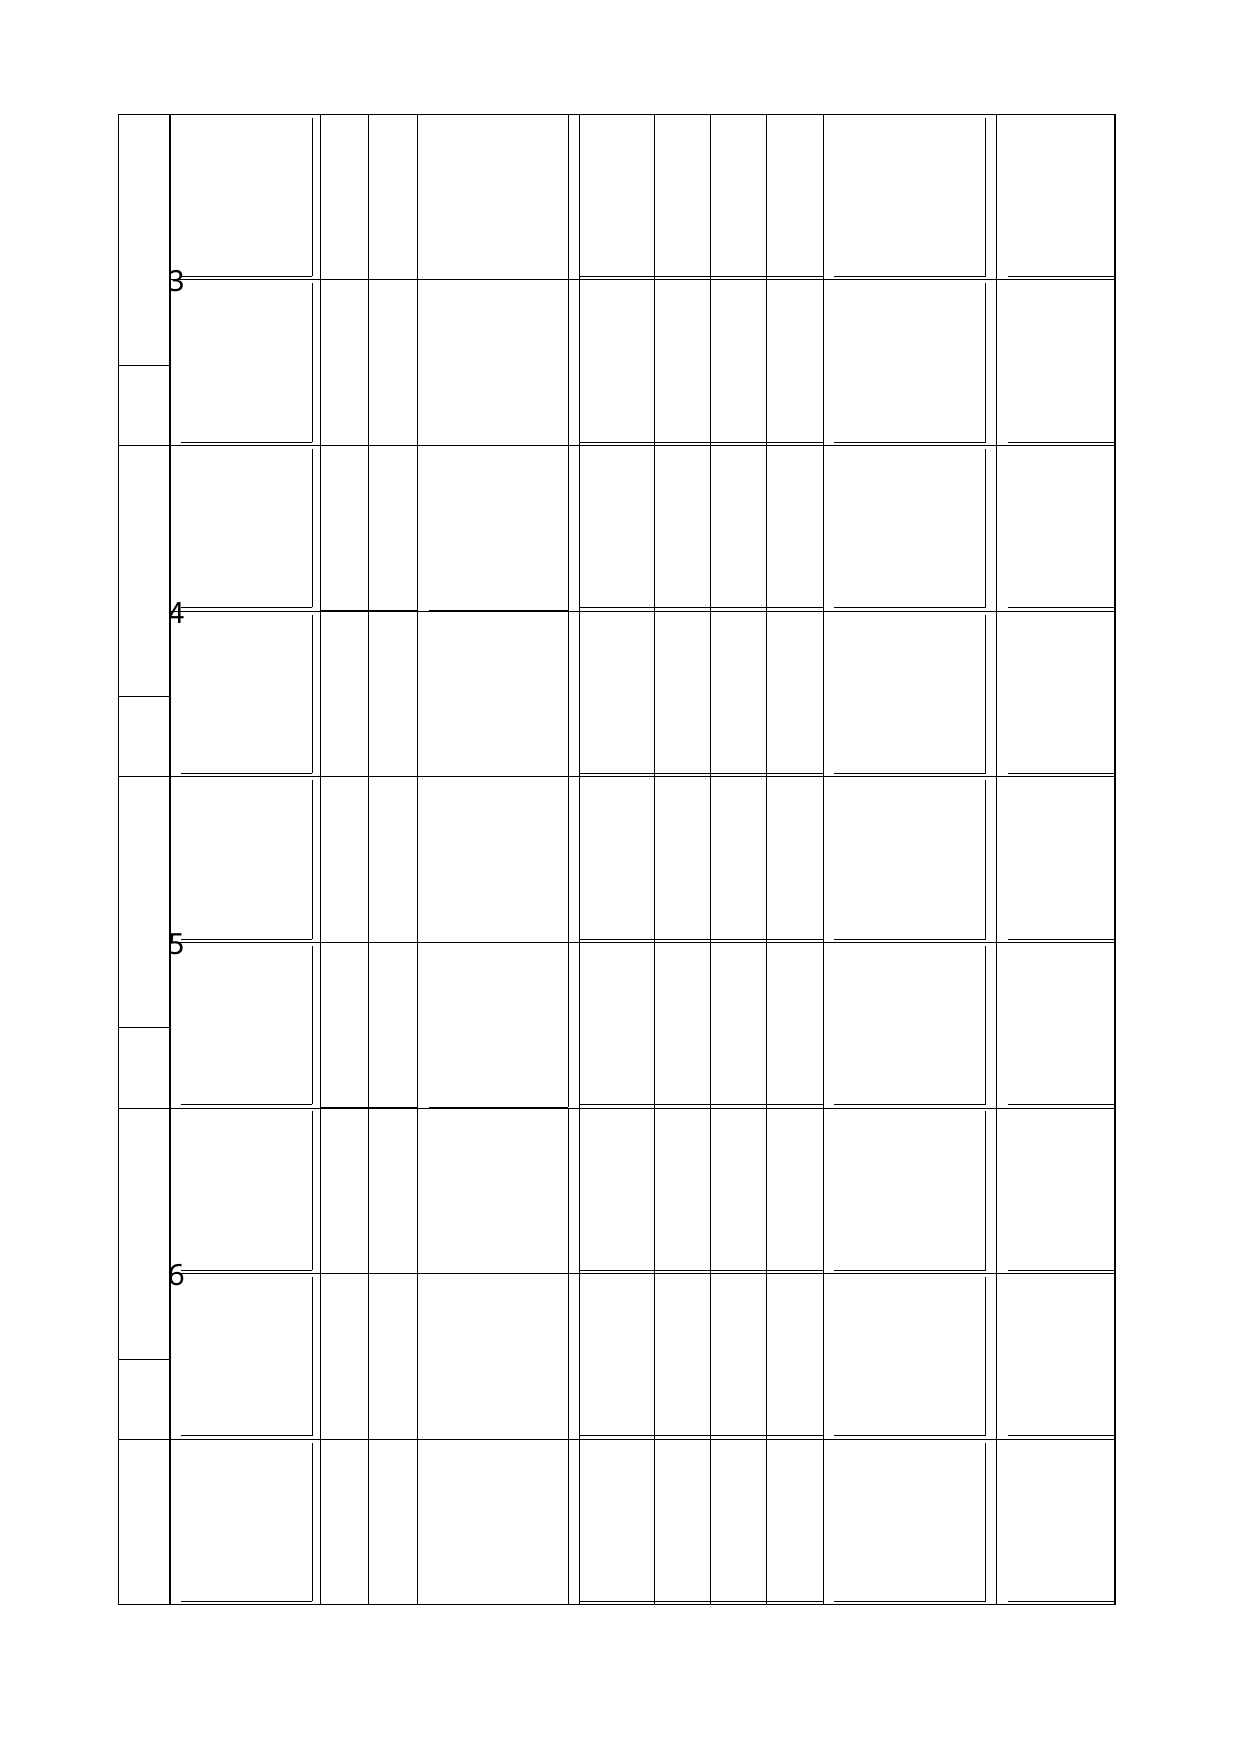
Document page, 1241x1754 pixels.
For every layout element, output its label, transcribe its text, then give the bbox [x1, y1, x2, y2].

table_cell [997, 115, 1114, 279]
table_cell [655, 1274, 710, 1435]
table_cell [767, 1274, 823, 1435]
table_cell [580, 943, 654, 1104]
table_cell [321, 943, 368, 1107]
table_cell 6 [119, 1360, 169, 1439]
table_cell [580, 1440, 654, 1601]
table_cell [171, 777, 320, 942]
table_cell [767, 612, 823, 773]
table_cell [171, 1274, 320, 1439]
table_cell [418, 943, 568, 1107]
table_cell [418, 612, 568, 776]
table_cell [569, 280, 579, 445]
table_cell [711, 777, 766, 939]
table_cell [171, 943, 320, 1107]
table_cell 4 [119, 697, 169, 776]
table_cell [997, 612, 1114, 776]
table_cell [997, 1440, 1114, 1604]
table_cell [711, 115, 766, 276]
table_cell [569, 1274, 579, 1439]
table_cell [824, 1440, 996, 1604]
table_cell [418, 1440, 568, 1604]
table_cell [655, 446, 710, 607]
table_cell [767, 1440, 823, 1601]
table_cell [321, 280, 368, 445]
table_cell [997, 1274, 1114, 1439]
table_cell [369, 115, 417, 279]
table_cell [321, 612, 368, 776]
table_cell [580, 1274, 654, 1435]
table_cell [655, 1440, 710, 1601]
table_cell [569, 943, 579, 1107]
table_cell [824, 777, 996, 942]
table_cell [321, 777, 368, 942]
table_cell [418, 777, 568, 942]
table_cell [580, 1109, 654, 1270]
table_cell 7 [119, 1440, 169, 1604]
table_cell [418, 1274, 568, 1439]
table_cell [767, 1109, 823, 1270]
table_cell [580, 446, 654, 607]
table_cell [321, 1274, 368, 1439]
table_cell [824, 1109, 996, 1273]
table_cell 5 [119, 777, 169, 1027]
table_cell 3 [119, 115, 169, 365]
table_cell [321, 1109, 368, 1273]
table_cell [711, 612, 766, 773]
table_cell [767, 777, 823, 939]
table_cell [171, 1274, 180, 1283]
table_cell [580, 612, 654, 773]
table_cell [369, 612, 417, 776]
table_cell [171, 115, 320, 279]
table_cell [767, 446, 823, 607]
table_cell [655, 115, 710, 276]
table_cell [171, 280, 320, 445]
table_cell [171, 943, 179, 952]
table_cell [580, 280, 654, 442]
table_cell [711, 1440, 766, 1601]
table_cell [171, 1109, 320, 1273]
table_cell [569, 1440, 579, 1604]
table_cell [824, 446, 996, 611]
table_cell [655, 280, 710, 442]
table_cell [369, 777, 417, 942]
table_cell [321, 115, 368, 279]
table_cell [580, 777, 654, 939]
table_cell [711, 280, 766, 442]
table_cell [569, 777, 579, 942]
table_cell [418, 1109, 568, 1273]
table_cell [418, 115, 568, 279]
table_cell [711, 446, 766, 607]
table_cell [824, 1274, 996, 1439]
table_cell [171, 1440, 320, 1604]
table_cell [171, 612, 320, 776]
table_cell [418, 280, 568, 445]
table_cell [369, 280, 417, 445]
table_cell [997, 943, 1114, 1107]
table_cell [997, 1109, 1114, 1273]
table_cell [569, 1109, 579, 1273]
table_cell 4 [119, 446, 169, 696]
table_cell [997, 280, 1114, 445]
table_cell [824, 943, 996, 1107]
table_cell 5 [119, 1028, 169, 1107]
table_cell [171, 280, 180, 289]
table_cell [569, 115, 579, 279]
table_cell [418, 446, 568, 611]
table_cell [369, 1274, 417, 1439]
table_cell [369, 943, 417, 1107]
table_cell [997, 777, 1114, 942]
table_cell [171, 272, 179, 279]
table_cell [171, 446, 320, 611]
table_cell [824, 280, 996, 445]
table_cell [711, 943, 766, 1104]
table_cell [767, 280, 823, 442]
table_cell 6 [119, 1109, 169, 1359]
table_cell [767, 943, 823, 1104]
table_cell [369, 1109, 417, 1273]
table_cell [824, 612, 996, 776]
table_cell [321, 446, 368, 610]
table_cell [711, 1109, 766, 1270]
table_cell [997, 446, 1114, 611]
table_cell [321, 1440, 368, 1604]
table_cell [369, 1440, 417, 1604]
table_cell [824, 115, 996, 279]
table_cell [569, 612, 579, 776]
table_cell [655, 612, 710, 773]
table_cell [655, 943, 710, 1104]
table_cell [655, 1109, 710, 1270]
table_cell [655, 777, 710, 939]
table_cell [580, 115, 654, 276]
table_cell [767, 115, 823, 276]
table_cell [369, 446, 417, 610]
table_cell 3 [119, 366, 169, 445]
table_cell [569, 446, 579, 611]
table_cell [711, 1274, 766, 1435]
